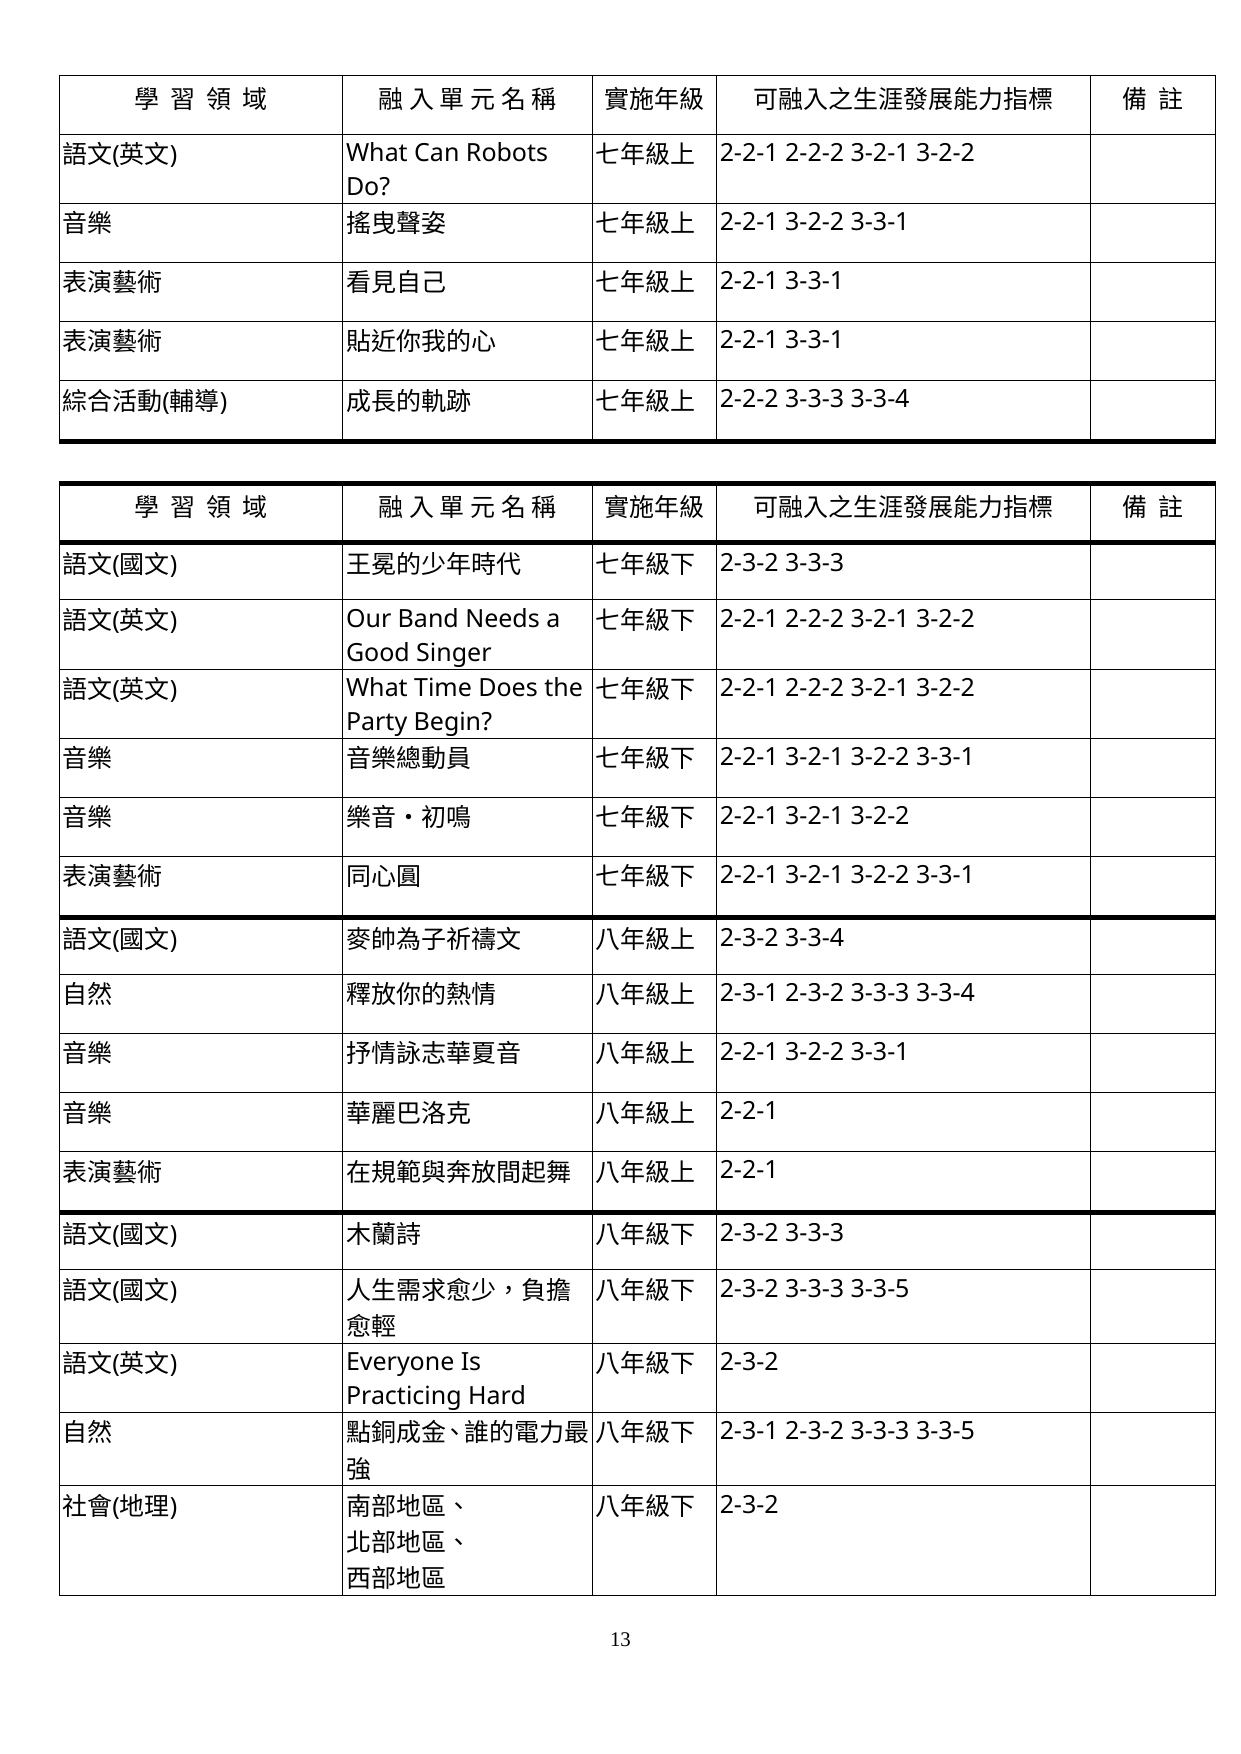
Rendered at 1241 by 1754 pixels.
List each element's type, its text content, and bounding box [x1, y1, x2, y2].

table_cell 看見自己 [343, 263, 592, 321]
table_cell [1091, 600, 1215, 668]
table_cell 自然 [60, 1413, 342, 1485]
table_header 實施年級 [593, 76, 716, 133]
table_cell [1091, 857, 1215, 915]
table_cell What Can Robots Do? [343, 135, 592, 203]
table_cell 音樂 [60, 204, 342, 262]
table_cell 七年級上 [593, 322, 716, 380]
table_cell 語文(國文) [60, 920, 342, 974]
table_cell [1091, 739, 1215, 797]
table_cell 2-3-2 3-3-4 [717, 920, 1090, 974]
table_cell 七年級下 [593, 857, 716, 915]
table_cell 同心圓 [343, 857, 592, 915]
table_cell 2-2-1 3-2-2 3-3-1 [717, 1034, 1090, 1092]
table_cell 人生需求愈少，負擔愈輕 [343, 1270, 592, 1343]
table_cell 語文(英文) [60, 670, 342, 738]
table_header 可融入之生涯發展能力指標 [717, 76, 1090, 133]
table_header 學 習 領 域 [60, 486, 342, 540]
table_cell 七年級下 [593, 739, 716, 797]
table_header 融 入 單 元 名 稱 [343, 76, 592, 133]
table_cell 釋放你的熱情 [343, 975, 592, 1033]
table_cell 八年級下 [593, 1344, 716, 1412]
table_cell 八年級上 [593, 1093, 716, 1151]
table_cell 表演藝術 [60, 263, 342, 321]
table_cell 語文(英文) [60, 600, 342, 668]
table_cell 表演藝術 [60, 857, 342, 915]
table_cell 語文(國文) [60, 545, 342, 599]
table_cell [1091, 1344, 1215, 1412]
table_header 學 習 領 域 [60, 76, 342, 133]
table_cell [1091, 322, 1215, 380]
table_cell 2-3-2 3-3-3 [717, 1215, 1090, 1269]
table_cell 語文(國文) [60, 1215, 342, 1269]
table_cell 七年級下 [593, 670, 716, 738]
table_cell 抒情詠志華夏音 [343, 1034, 592, 1092]
table_cell [1091, 1093, 1215, 1151]
table_cell 八年級下 [593, 1270, 716, 1343]
table_cell [1091, 975, 1215, 1033]
table_cell 2-2-1 2-2-2 3-2-1 3-2-2 [717, 670, 1090, 738]
table_cell 七年級上 [593, 135, 716, 203]
table_cell 2-2-2 3-3-3 3-3-4 [717, 381, 1090, 439]
table_cell 語文(英文) [60, 135, 342, 203]
table_header 可融入之生涯發展能力指標 [717, 486, 1090, 540]
table_cell 表演藝術 [60, 322, 342, 380]
table_header 備 註 [1091, 76, 1215, 133]
table_cell 2-3-2 3-3-3 3-3-5 [717, 1270, 1090, 1343]
table_cell 2-2-1 2-2-2 3-2-1 3-2-2 [717, 135, 1090, 203]
table_cell 南部地區、 北部地區、 西部地區 [343, 1486, 592, 1595]
table_cell 綜合活動(輔導) [60, 381, 342, 439]
table_cell [1091, 670, 1215, 738]
table_cell 2-3-2 3-3-3 [717, 545, 1090, 599]
table_cell 2-2-1 3-2-1 3-2-2 3-3-1 [717, 739, 1090, 797]
table_cell 2-2-1 [717, 1093, 1090, 1151]
table_cell 成長的軌跡 [343, 381, 592, 439]
table_cell 2-2-1 3-2-1 3-2-2 [717, 798, 1090, 856]
table_cell What Time Does the Party Begin? [343, 670, 592, 738]
table_cell 2-2-1 [717, 1152, 1090, 1210]
table_cell 2-2-1 3-3-1 [717, 263, 1090, 321]
table_cell 貼近你我的心 [343, 322, 592, 380]
table_cell 樂音‧初鳴 [343, 798, 592, 856]
table_cell 2-2-1 3-2-1 3-2-2 3-3-1 [717, 857, 1090, 915]
table_cell [1091, 204, 1215, 262]
table_cell 音樂 [60, 1034, 342, 1092]
table_cell [1091, 1215, 1215, 1269]
table_cell [1091, 798, 1215, 856]
table_cell 表演藝術 [60, 1152, 342, 1210]
table_header 備 註 [1091, 486, 1215, 540]
table_cell 七年級上 [593, 263, 716, 321]
table_cell 八年級下 [593, 1486, 716, 1595]
table_cell 音樂 [60, 798, 342, 856]
table_cell 八年級下 [593, 1413, 716, 1485]
table_cell [1091, 381, 1215, 439]
table_cell 音樂 [60, 1093, 342, 1151]
table_cell Everyone Is Practicing Hard [343, 1344, 592, 1412]
table_cell 王冕的少年時代 [343, 545, 592, 599]
table_cell [1091, 263, 1215, 321]
table_cell 語文(國文) [60, 1270, 342, 1343]
table_cell 2-2-1 3-2-2 3-3-1 [717, 204, 1090, 262]
table_cell 2-2-1 3-3-1 [717, 322, 1090, 380]
table_cell 八年級上 [593, 920, 716, 974]
table_cell 2-3-2 [717, 1486, 1090, 1595]
table_cell Our Band Needs a Good Singer [343, 600, 592, 668]
table_cell 在規範與奔放間起舞 [343, 1152, 592, 1210]
table_cell 音樂 [60, 739, 342, 797]
table_cell 點銅成金、誰的電力最強 [343, 1413, 592, 1485]
table_cell 八年級下 [593, 1215, 716, 1269]
table_cell 2-3-1 2-3-2 3-3-3 3-3-5 [717, 1413, 1090, 1485]
table_cell 八年級上 [593, 1152, 716, 1210]
table_cell [1091, 1270, 1215, 1343]
table_cell 七年級上 [593, 381, 716, 439]
table_cell 2-3-1 2-3-2 3-3-3 3-3-4 [717, 975, 1090, 1033]
table_cell 搖曳聲姿 [343, 204, 592, 262]
table_cell 七年級上 [593, 204, 716, 262]
table_cell [1091, 1152, 1215, 1210]
table_cell 七年級下 [593, 798, 716, 856]
table_cell [1091, 1413, 1215, 1485]
table_cell 2-3-2 [717, 1344, 1090, 1412]
table_cell 華麗巴洛克 [343, 1093, 592, 1151]
table_cell 語文(英文) [60, 1344, 342, 1412]
table_cell 七年級下 [593, 545, 716, 599]
table_cell [1091, 545, 1215, 599]
table_cell 2-2-1 2-2-2 3-2-1 3-2-2 [717, 600, 1090, 668]
table_cell 八年級上 [593, 1034, 716, 1092]
table_cell 音樂總動員 [343, 739, 592, 797]
table_cell 八年級上 [593, 975, 716, 1033]
table_cell [1091, 135, 1215, 203]
table_header 融 入 單 元 名 稱 [343, 486, 592, 540]
table_cell 麥帥為子祈禱文 [343, 920, 592, 974]
table_cell 自然 [60, 975, 342, 1033]
table_header 實施年級 [593, 486, 716, 540]
table_cell 木蘭詩 [343, 1215, 592, 1269]
table_cell [1091, 920, 1215, 974]
table_cell 社會(地理) [60, 1486, 342, 1595]
table_cell [1091, 1486, 1215, 1595]
table_cell [1091, 1034, 1215, 1092]
table_cell 七年級下 [593, 600, 716, 668]
